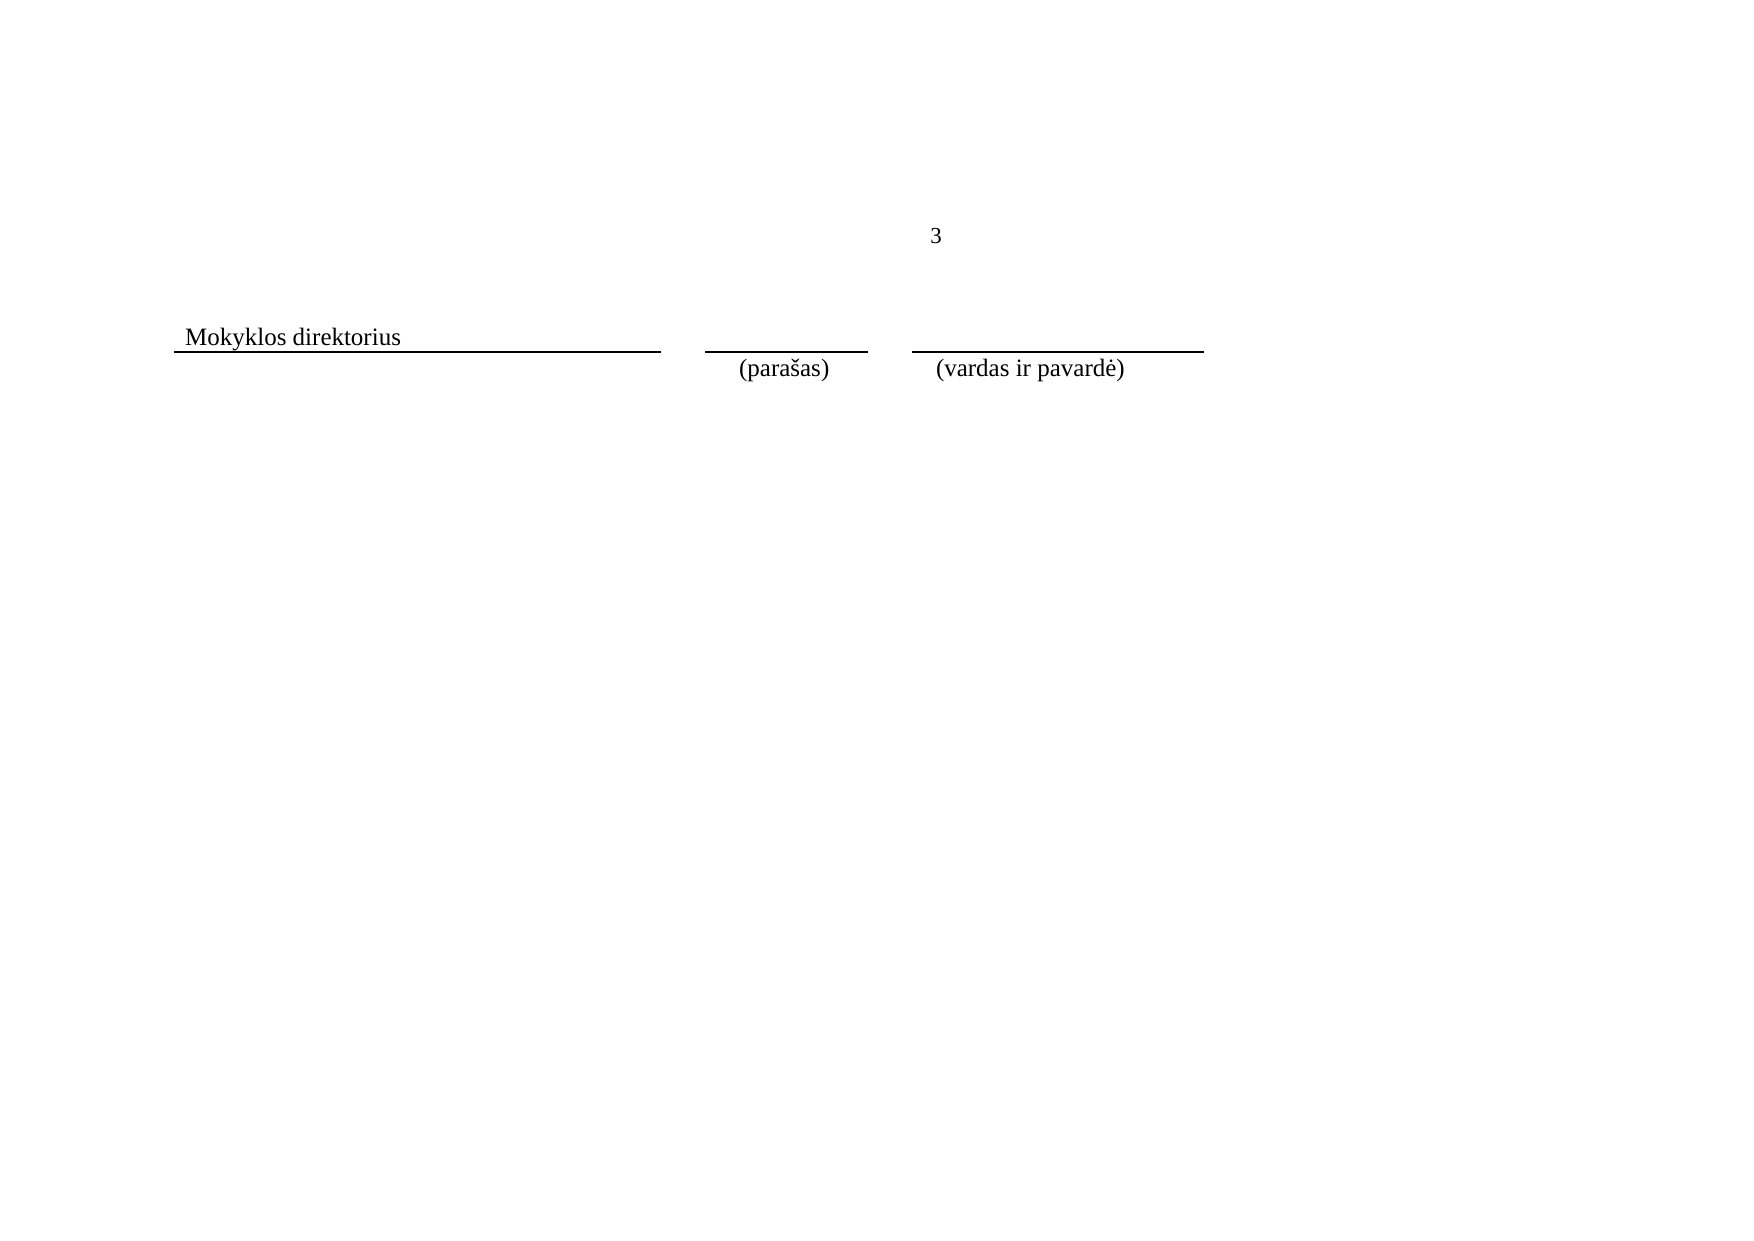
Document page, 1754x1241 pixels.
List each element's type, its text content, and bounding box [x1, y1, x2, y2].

table_cell [868, 351, 912, 381]
table_cell (parašas) [705, 353, 868, 381]
table_cell (vardas ir pavardė) [912, 353, 1204, 381]
table_cell [174, 353, 661, 381]
table_header Mokyklos direktorius [174, 322, 661, 351]
table_header [912, 322, 1204, 351]
table_cell [661, 351, 705, 381]
table_header [868, 322, 912, 351]
table_header [705, 322, 868, 351]
table_header [661, 322, 705, 351]
